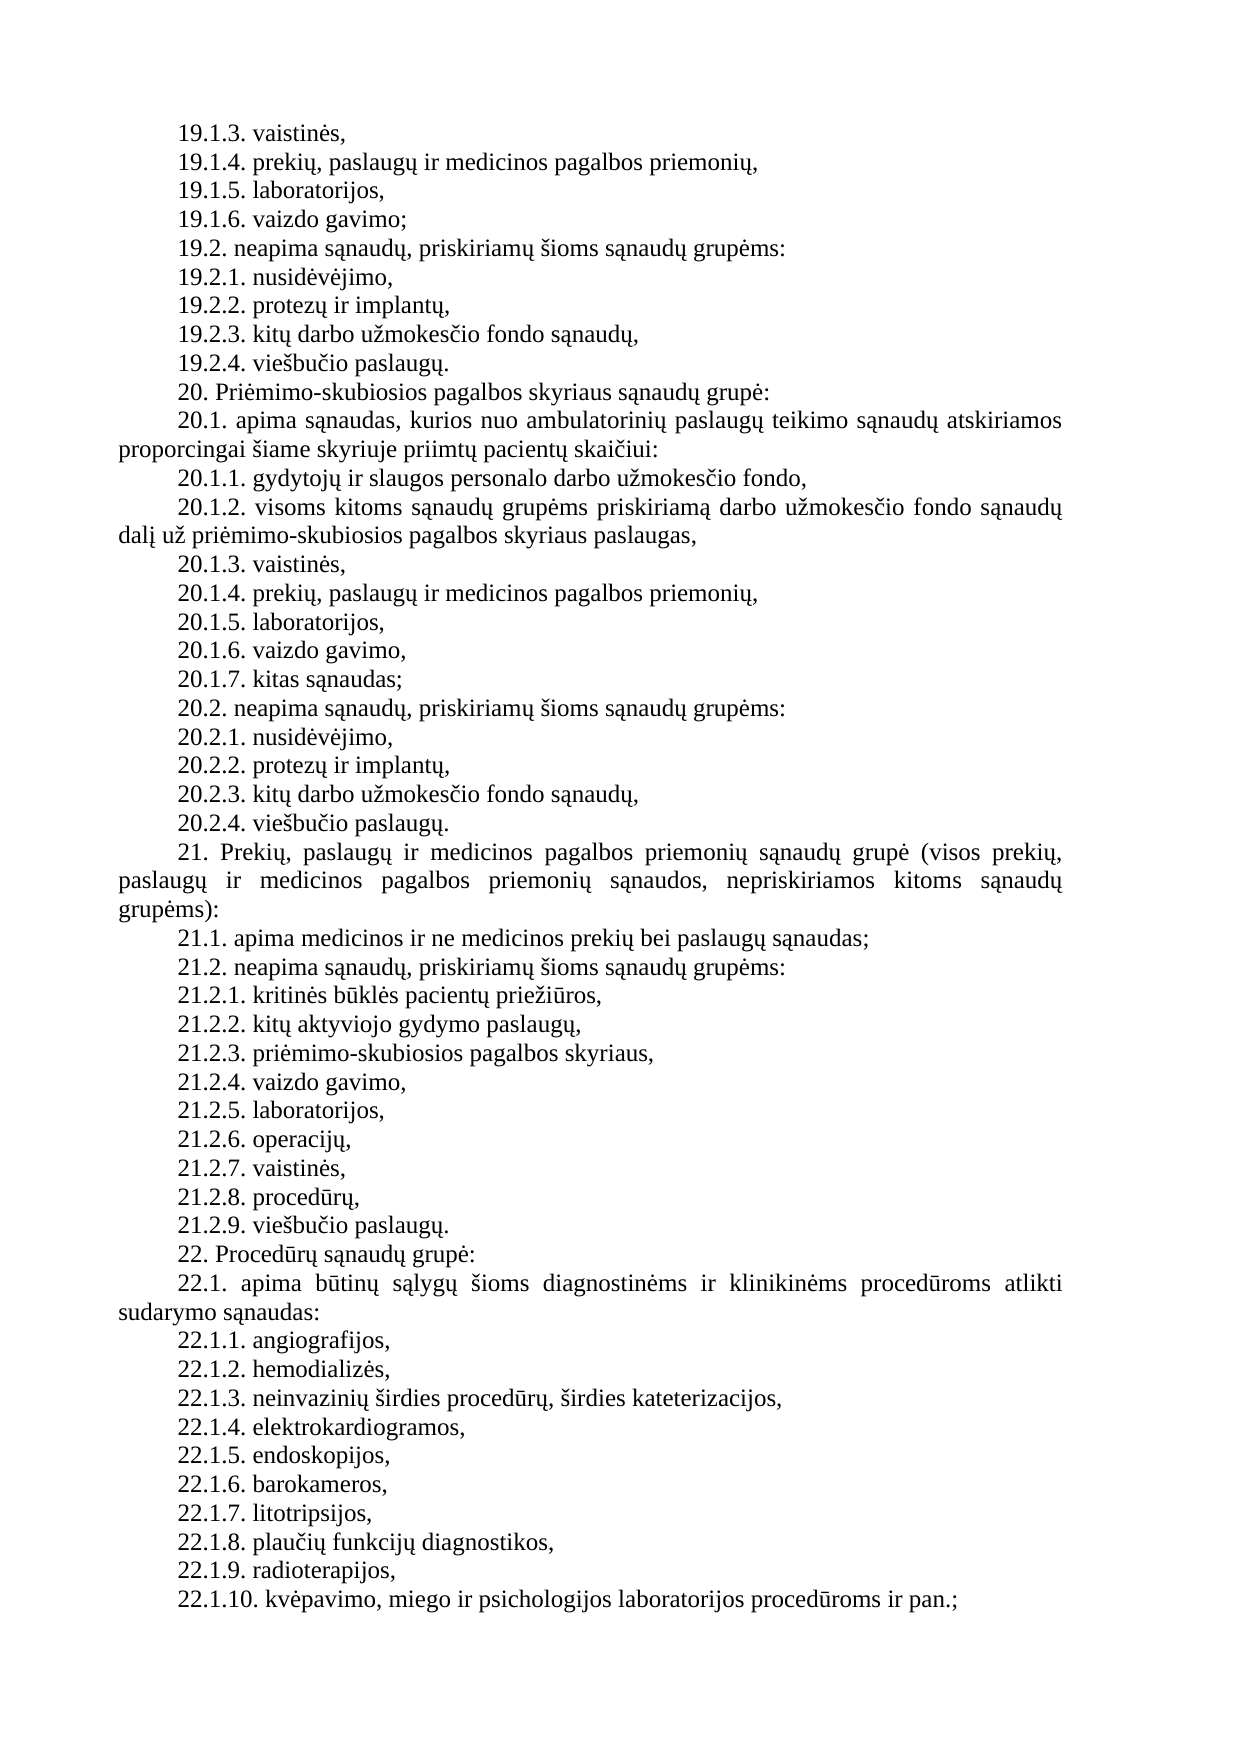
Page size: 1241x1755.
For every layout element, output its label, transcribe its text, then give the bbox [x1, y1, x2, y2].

text 20.1.2. visoms kitoms sąnaudų grupėms priskiriamą darbo užmokesčio fondo sąnaudų dalį už priėmimo-skubiosios pagalbos skyriaus paslaugas, [118, 492, 1063, 549]
text 20.1.6. vaizdo gavimo, [118, 636, 1063, 664]
text 22.1.4. elektrokardiogramos, [118, 1412, 1063, 1441]
text 19.2.4. viešbučio paslaugų. [118, 348, 1063, 377]
text 21.2.1. kritinės būklės pacientų priežiūros, [118, 981, 1063, 1009]
text 19.1.4. prekių, paslaugų ir medicinos pagalbos priemonių, [118, 147, 1063, 176]
text 19.2.3. kitų darbo užmokesčio fondo sąnaudų, [118, 319, 1063, 348]
text 21.2.3. priėmimo-skubiosios pagalbos skyriaus, [118, 1038, 1063, 1067]
text 20.1.7. kitas sąnaudas; [118, 664, 1063, 693]
text 21.2.4. vaizdo gavimo, [118, 1067, 1063, 1096]
text 20.1.1. gydytojų ir slaugos personalo darbo užmokesčio fondo, [118, 463, 1063, 492]
text 22.1.2. hemodializės, [118, 1354, 1063, 1383]
text 20.1.4. prekių, paslaugų ir medicinos pagalbos priemonių, [118, 578, 1063, 607]
text 21.2.6. operacijų, [118, 1124, 1063, 1153]
text 21.2.9. viešbučio paslaugų. [118, 1211, 1063, 1239]
text 21.1. apima medicinos ir ne medicinos prekių bei paslaugų sąnaudas; [118, 923, 1063, 952]
text 22.1.7. litotripsijos, [118, 1498, 1063, 1527]
text 21. Prekių, paslaugų ir medicinos pagalbos priemonių sąnaudų grupė (visos prekių, paslaugų ir medicinos pagalbos priemonių sąnaudos, nepriskiriamos kitoms sąnaudų grupėms): [118, 837, 1063, 923]
text 20.2. neapima sąnaudų, priskiriamų šioms sąnaudų grupėms: [118, 693, 1063, 722]
text 19.2.1. nusidėvėjimo, [118, 262, 1063, 291]
text 22.1.10. kvėpavimo, miego ir psichologijos laboratorijos procedūroms ir pan.; [118, 1584, 1063, 1613]
text 22.1.6. barokameros, [118, 1469, 1063, 1498]
text 19.1.3. vaistinės, [118, 118, 1063, 147]
text 19.1.6. vaizdo gavimo; [118, 204, 1063, 233]
text 22.1.9. radioterapijos, [118, 1556, 1063, 1584]
text 22.1.8. plaučių funkcijų diagnostikos, [118, 1527, 1063, 1556]
text 20. Priėmimo-skubiosios pagalbos skyriaus sąnaudų grupė: [118, 377, 1063, 406]
text 20.2.4. viešbučio paslaugų. [118, 808, 1063, 837]
text 22. Procedūrų sąnaudų grupė: [118, 1239, 1063, 1268]
text 20.2.3. kitų darbo užmokesčio fondo sąnaudų, [118, 779, 1063, 808]
text 20.1.3. vaistinės, [118, 549, 1063, 578]
text 20.1.5. laboratorijos, [118, 607, 1063, 636]
text 21.2.2. kitų aktyviojo gydymo paslaugų, [118, 1009, 1063, 1038]
text 20.2.1. nusidėvėjimo, [118, 722, 1063, 751]
text 22.1.3. neinvazinių širdies procedūrų, širdies kateterizacijos, [118, 1383, 1063, 1412]
text 22.1.1. angiografijos, [118, 1326, 1063, 1354]
text 19.1.5. laboratorijos, [118, 176, 1063, 204]
text 21.2.8. procedūrų, [118, 1182, 1063, 1211]
text 22.1.5. endoskopijos, [118, 1441, 1063, 1469]
text 20.1. apima sąnaudas, kurios nuo ambulatorinių paslaugų teikimo sąnaudų atskiriamos proporcingai šiame skyriuje priimtų pacientų skaičiui: [118, 406, 1063, 463]
text 21.2. neapima sąnaudų, priskiriamų šioms sąnaudų grupėms: [118, 952, 1063, 981]
text 21.2.5. laboratorijos, [118, 1096, 1063, 1124]
text 19.2. neapima sąnaudų, priskiriamų šioms sąnaudų grupėms: [118, 233, 1063, 262]
text 20.2.2. protezų ir implantų, [118, 751, 1063, 779]
text 21.2.7. vaistinės, [118, 1153, 1063, 1182]
text 22.1. apima būtinų sąlygų šioms diagnostinėms ir klinikinėms procedūroms atlikti sudarymo sąnaudas: [118, 1268, 1063, 1326]
text 19.2.2. protezų ir implantų, [118, 291, 1063, 319]
